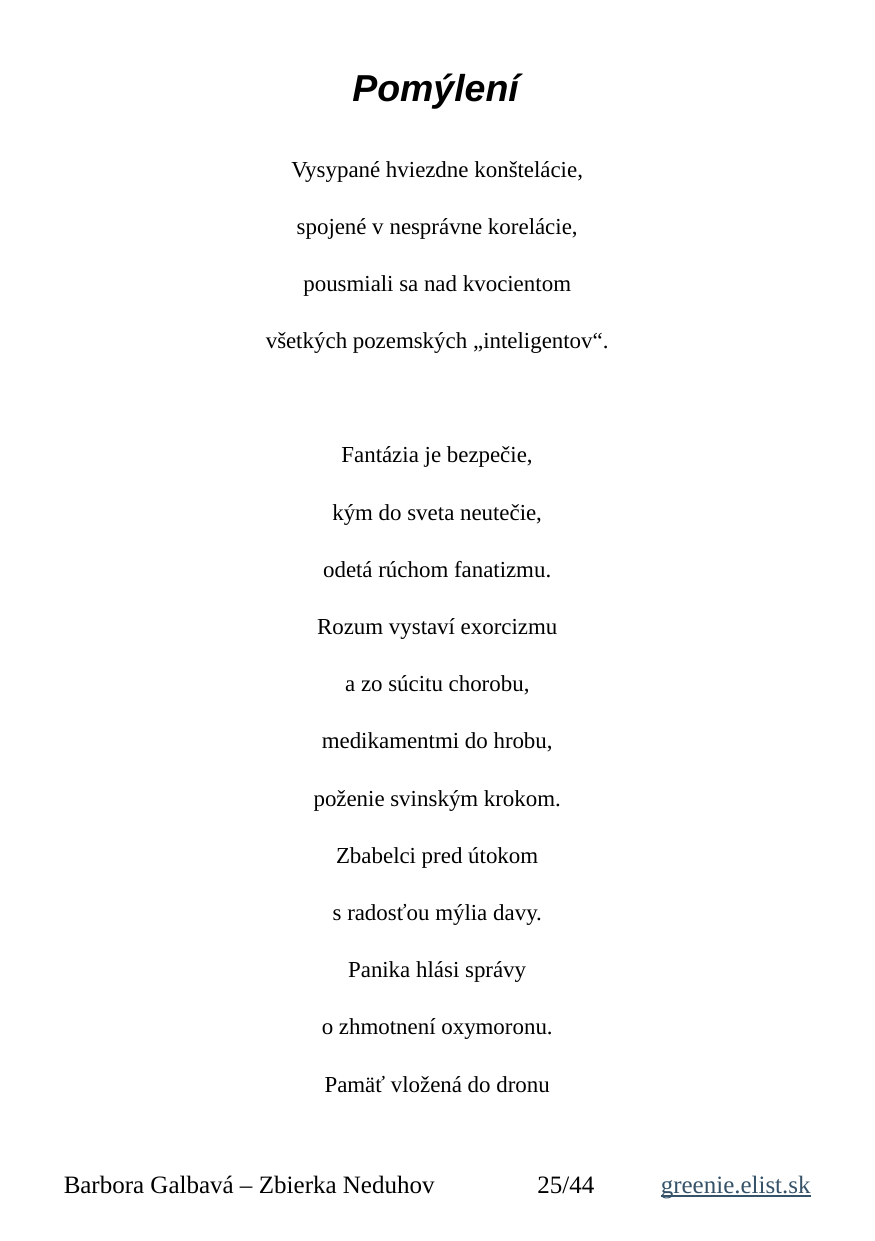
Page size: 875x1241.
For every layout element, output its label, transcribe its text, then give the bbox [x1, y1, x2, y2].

text pousmiali sa nad kvocientom [41, 270, 833, 296]
text Panika hlási správy [41, 956, 833, 983]
text odetá rúchom fanatizmu. [41, 556, 833, 582]
text kým do sveta neutečie, [41, 499, 833, 525]
text všetkých pozemských „inteligentov“. [41, 327, 833, 353]
text Pamäť vložená do dronu [41, 1071, 833, 1097]
subtitle Pomýlení [41, 66, 833, 109]
text medikamentmi do hrobu, [41, 727, 833, 754]
text a zo súcitu chorobu, [41, 670, 833, 697]
text Vysypané hviezdne konštelácie, [41, 156, 833, 182]
text s radosťou mýlia davy. [41, 899, 833, 925]
text poženie svinským krokom. [41, 785, 833, 811]
text spojené v nesprávne korelácie, [41, 213, 833, 239]
text Rozum vystaví exorcizmu [41, 613, 833, 639]
text Fantázia je bezpečie, [41, 442, 833, 468]
text Zbabelci pred útokom [41, 842, 833, 868]
text o zhmotnení oxymoronu. [41, 1013, 833, 1040]
